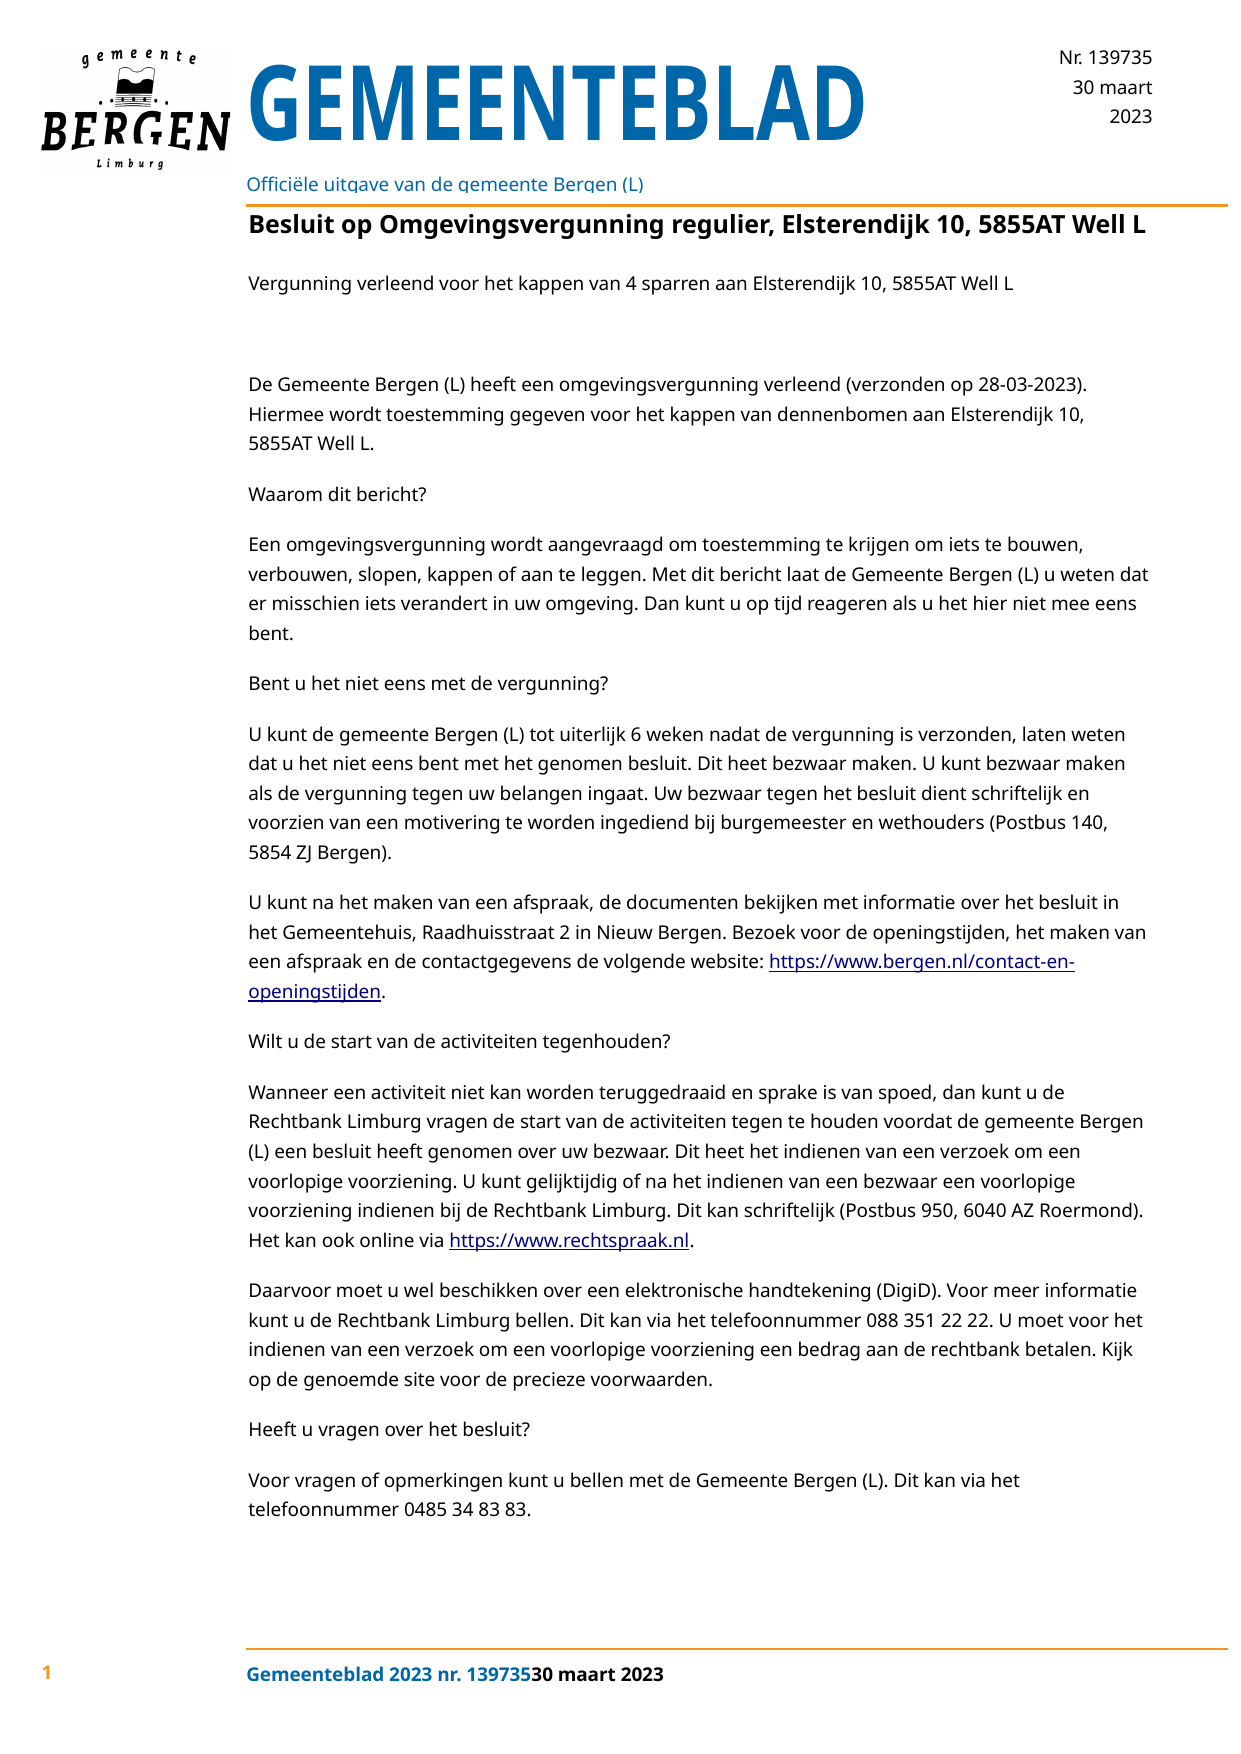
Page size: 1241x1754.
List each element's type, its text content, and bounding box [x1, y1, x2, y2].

text De Gemeente Bergen (L) heeft een omgevingsvergunning verleend (verzonden op 28-03-2023). Hiermee wordt toestemming gegeven voor het kappen van dennenbomen aan Elsterendijk 10, 5855AT Well L. [248, 371, 1152, 456]
text U kunt de gemeente Bergen (L) tot uiterlijk 6 weken nadat de vergunning is verzonden, laten weten dat u het niet eens bent met het genomen besluit. Dit heet bezwaar maken. U kunt bezwaar maken als de vergunning tegen uw belangen ingaat. Uw bezwaar tegen het besluit dient schriftelijk en voorzien van een motivering te worden ingediend bij burgemeester en wethouders (Postbus 140, 5854 ZJ Bergen). [248, 721, 1152, 865]
text Een omgevingsvergunning wordt aangevraagd om toestemming te krijgen om iets te bouwen, verbouwen, slopen, kappen of aan te leggen. Met dit bericht laat de Gemeente Bergen (L) u weten dat er misschien iets verandert in uw omgeving. Dan kunt u op tijd reageren als u het hier niet mee eens bent. [248, 531, 1152, 646]
text Heeft u vragen over het besluit? [248, 1417, 1152, 1442]
text Bent u het niet eens met de vergunning? [248, 670, 1152, 696]
text Wilt u de start van de activiteiten tegenhouden? [248, 1029, 1152, 1054]
text Waarom dit bericht? [248, 481, 1152, 506]
picture [41, 47, 231, 172]
text U kunt na het maken van een afspraak, de documenten bekijken met informatie over het besluit in het Gemeentehuis, Raadhuisstraat 2 in Nieuw Bergen. Bezoek voor de openingstijden, het maken van een afspraak en de contactgegevens de volgende website: https://www.bergen.nl/contact-en-openingstijden. [248, 889, 1152, 1004]
text Daarvoor moet u wel beschikken over een elektronische handtekening (DigiD). Voor meer informatie kunt u de Rechtbank Limburg bellen. Dit kan via het telefoonnummer 088 351 22 22. U moet voor het indienen van een verzoek om een voorlopige voorziening een bedrag aan de rechtbank betalen. Kijk op de genoemde site voor de precieze voorwaarden. [248, 1277, 1152, 1392]
text Vergunning verleend voor het kappen van 4 sparren aan Elsterendijk 10, 5855AT Well L [248, 270, 1152, 296]
text Besluit op Omgevingsvergunning regulier, Elsterendijk 10, 5855AT Well L [248, 207, 1152, 241]
text Voor vragen of opmerkingen kunt u bellen met de Gemeente Bergen (L). Dit kan via het telefoonnummer 0485 34 83 83. [248, 1467, 1152, 1522]
text Wanneer een activiteit niet kan worden teruggedraaid en sprake is van spoed, dan kunt u de Rechtbank Limburg vragen de start van de activiteiten tegen te houden voordat de gemeente Bergen (L) een besluit heeft genomen over uw bezwaar. Dit heet het indienen van een verzoek om een voorlopige voorziening. U kunt gelijktijdig of na het indienen van een bezwaar een voorlopige voorziening indienen bij de Rechtbank Limburg. Dit kan schriftelijk (Postbus 950, 6040 AZ Roermond). Het kan ook online via https://www.rechtspraak.nl. [248, 1079, 1152, 1253]
